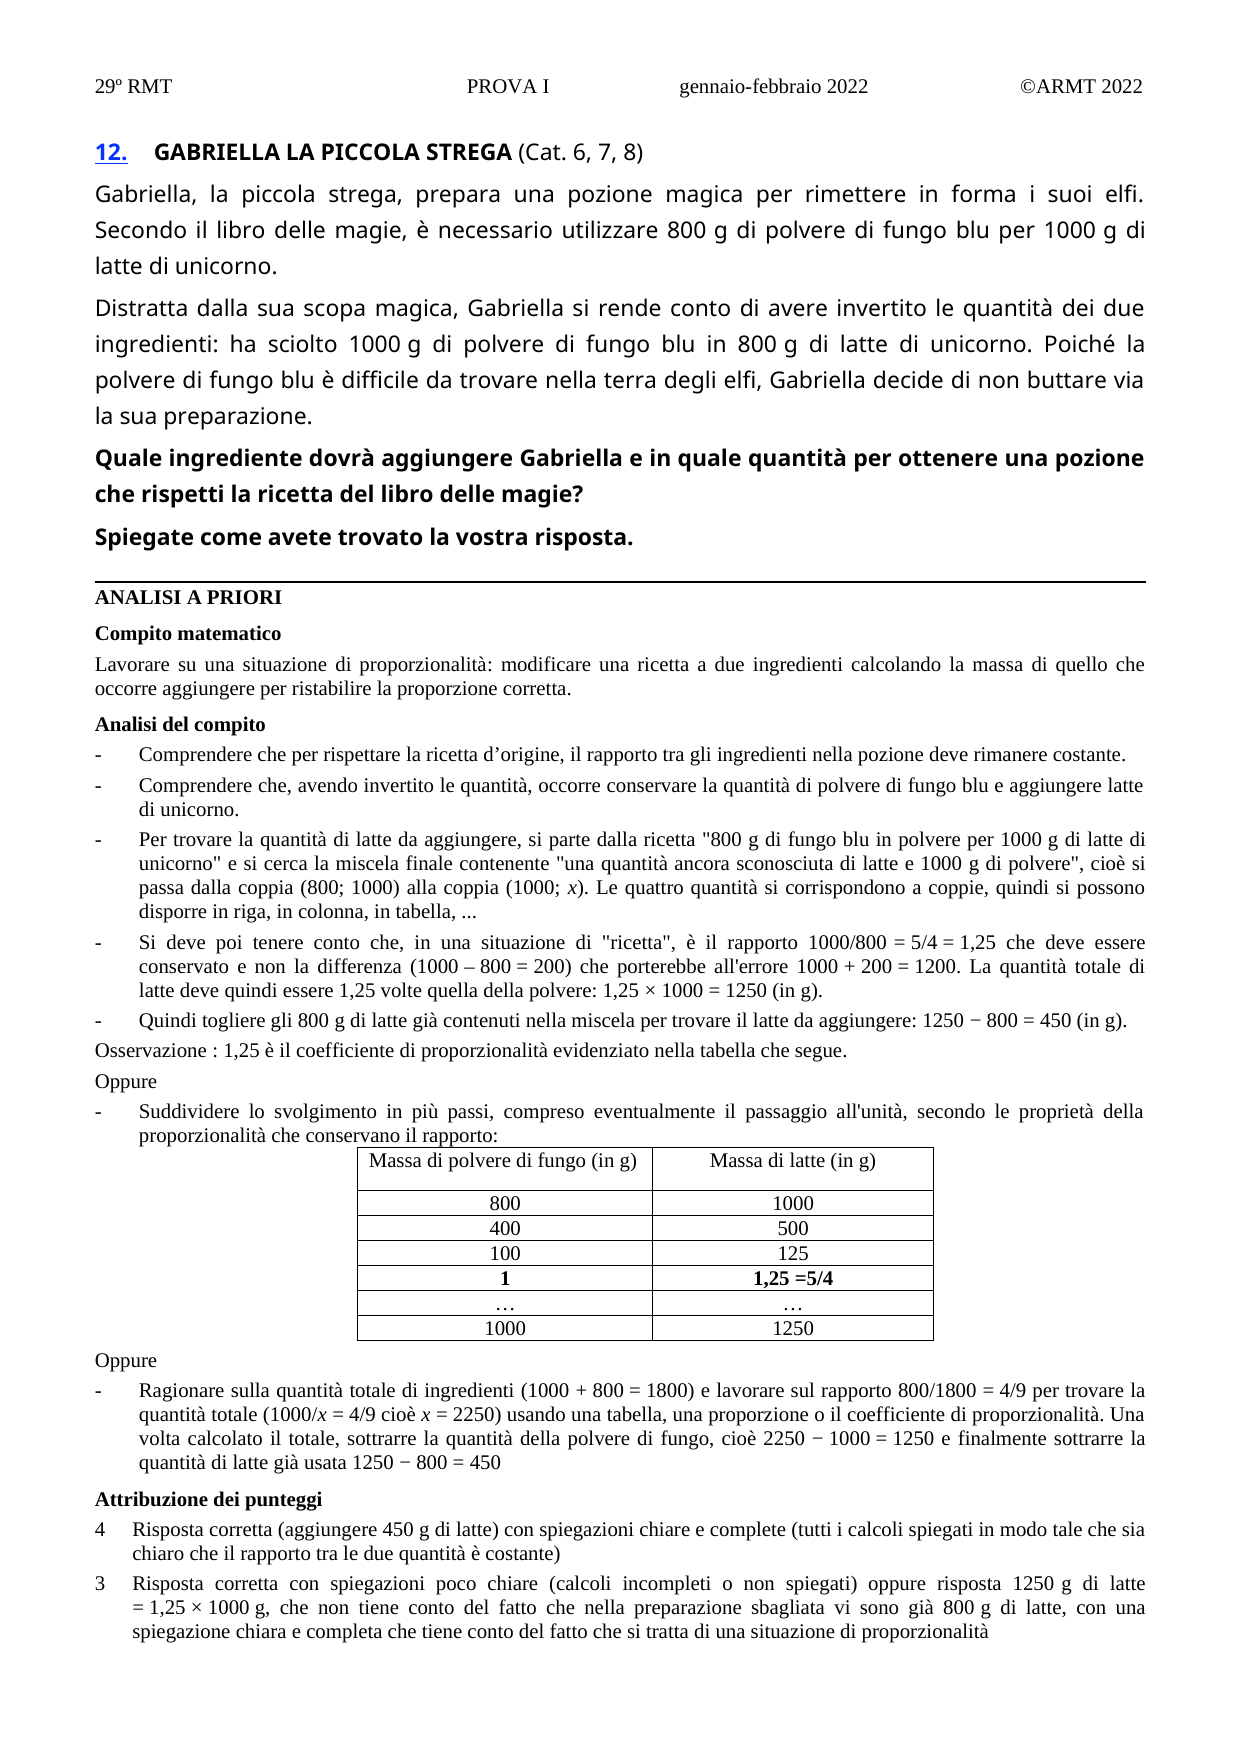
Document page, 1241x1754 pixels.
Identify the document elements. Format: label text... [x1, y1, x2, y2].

table_cell 125 [653, 1241, 933, 1265]
text Oppure [94, 1347, 1146, 1372]
text Oppure [94, 1069, 1146, 1093]
table_header Massa di polvere di fungo (in g) [358, 1148, 652, 1189]
table_cell … [358, 1291, 652, 1315]
text - Quindi togliere gli 800 g di latte già contenuti nella miscela per trovare il latte da aggiungere: 1250 − 800 = 450 (in g). [94, 1008, 1146, 1032]
table_cell 400 [358, 1216, 652, 1240]
text Spiegate come avete trovato la vostra risposta. [94, 521, 1146, 552]
text Osservazione : 1,25 è il coefficiente di proporzionalità evidenziato nella tabella che segue. [94, 1038, 1146, 1062]
table_cell 1000 [653, 1191, 933, 1215]
table_cell 1000 [358, 1316, 652, 1340]
text - Si deve poi tenere conto che, in una situazione di "ricetta", è il rapporto 1000/800 = 5/4 = 1,25 che deve essere conservato e non la differenza (1000 – 800 = 200) che porterebbe all'errore 1000 + 200 = 1200. La quantità totale di latte deve quindi essere 1,25 volte quella della polvere: 1,25 × 1000 = 1250 (in g). [94, 929, 1146, 1002]
table_cell 1250 [653, 1316, 933, 1340]
table_cell 100 [358, 1241, 652, 1265]
text Attribuzione dei punteggi [94, 1487, 1146, 1511]
table_cell 1 [358, 1266, 652, 1290]
text - Comprendere che, avendo invertito le quantità, occorre conservare la quantità di polvere di fungo blu e aggiungere latte di unicorno. [94, 773, 1146, 821]
table_header Massa di latte (in g) [653, 1148, 933, 1189]
text ANALISI A PRIORI [94, 582, 1146, 609]
text 4 Risposta corretta (aggiungere 450 g di latte) con spiegazioni chiare e complete (tutti i calcoli spiegati in modo tale che sia chiaro che il rapporto tra le due quantità è costante) [94, 1517, 1146, 1565]
text 12. GABRIELLA LA PICCOLA STREGA (Cat. 6, 7, 8) [94, 136, 1146, 167]
text - Ragionare sulla quantità totale di ingredienti (1000 + 800 = 1800) e lavorare sul rapporto 800/1800 = 4/9 per trovare la quantità totale (1000/x = 4/9 cioè x = 2250) usando una tabella, una proporzione o il coefficiente di proporzionalità. Una volta calcolato il totale, sottrarre la quantità della polvere di fungo, cioè 2250 − 1000 = 1250 e finalmente sottrarre la quantità di latte già usata 1250 − 800 = 450 [94, 1378, 1146, 1474]
table_cell … [653, 1291, 933, 1315]
table_cell 1,25 =5/4 [653, 1266, 933, 1290]
text Gabriella, la piccola strega, prepara una pozione magica per rimettere in forma i suoi elfi. Secondo il libro delle magie, è necessario utilizzare 800 g di polvere di fungo blu per 1000 g di latte di unicorno. [94, 178, 1146, 281]
table_cell 500 [653, 1216, 933, 1240]
text 3 Risposta corretta con spiegazioni poco chiare (calcoli incompleti o non spiegati) oppure risposta 1250 g di latte = 1,25 × 1000 g, che non tiene conto del fatto che nella preparazione sbagliata vi sono già 800 g di latte, con una spiegazione chiara e completa che tiene conto del fatto che si tratta di una situazione di proporzionalità [94, 1571, 1146, 1643]
text Distratta dalla sua scopa magica, Gabriella si rende conto di avere invertito le quantità dei due ingredienti: ha sciolto 1000 g di polvere di fungo blu in 800 g di latte di unicorno. Poiché la polvere di fungo blu è difficile da trovare nella terra degli elfi, Gabriella decide di non buttare via la sua preparazione. [94, 292, 1146, 431]
text Analisi del compito [94, 712, 1146, 736]
text Lavorare su una situazione di proporzionalità: modificare una ricetta a due ingredienti calcolando la massa di quello che occorre aggiungere per ristabilire la proporzione corretta. [94, 651, 1146, 699]
text Compito matematico [94, 621, 1146, 645]
text Quale ingrediente dovrà aggiungere Gabriella e in quale quantità per ottenere una pozione che rispetti la ricetta del libro delle magie? [94, 442, 1146, 509]
table_cell 800 [358, 1191, 652, 1215]
text - Suddividere lo svolgimento in più passi, compreso eventualmente il passaggio all'unità, secondo le proprietà della proporzionalità che conservano il rapporto: [94, 1099, 1146, 1147]
text - Per trovare la quantità di latte da aggiungere, si parte dalla ricetta "800 g di fungo blu in polvere per 1000 g di latte di unicorno" e si cerca la miscela finale contenente "una quantità ancora sconosciuta di latte e 1000 g di polvere", cioè si passa dalla coppia (800; 1000) alla coppia (1000; x). Le quattro quantità si corrispondono a coppie, quindi si possono disporre in riga, in colonna, in tabella, ... [94, 827, 1146, 923]
text - Comprendere che per rispettare la ricetta d’origine, il rapporto tra gli ingredienti nella pozione deve rimanere costante. [94, 742, 1146, 766]
